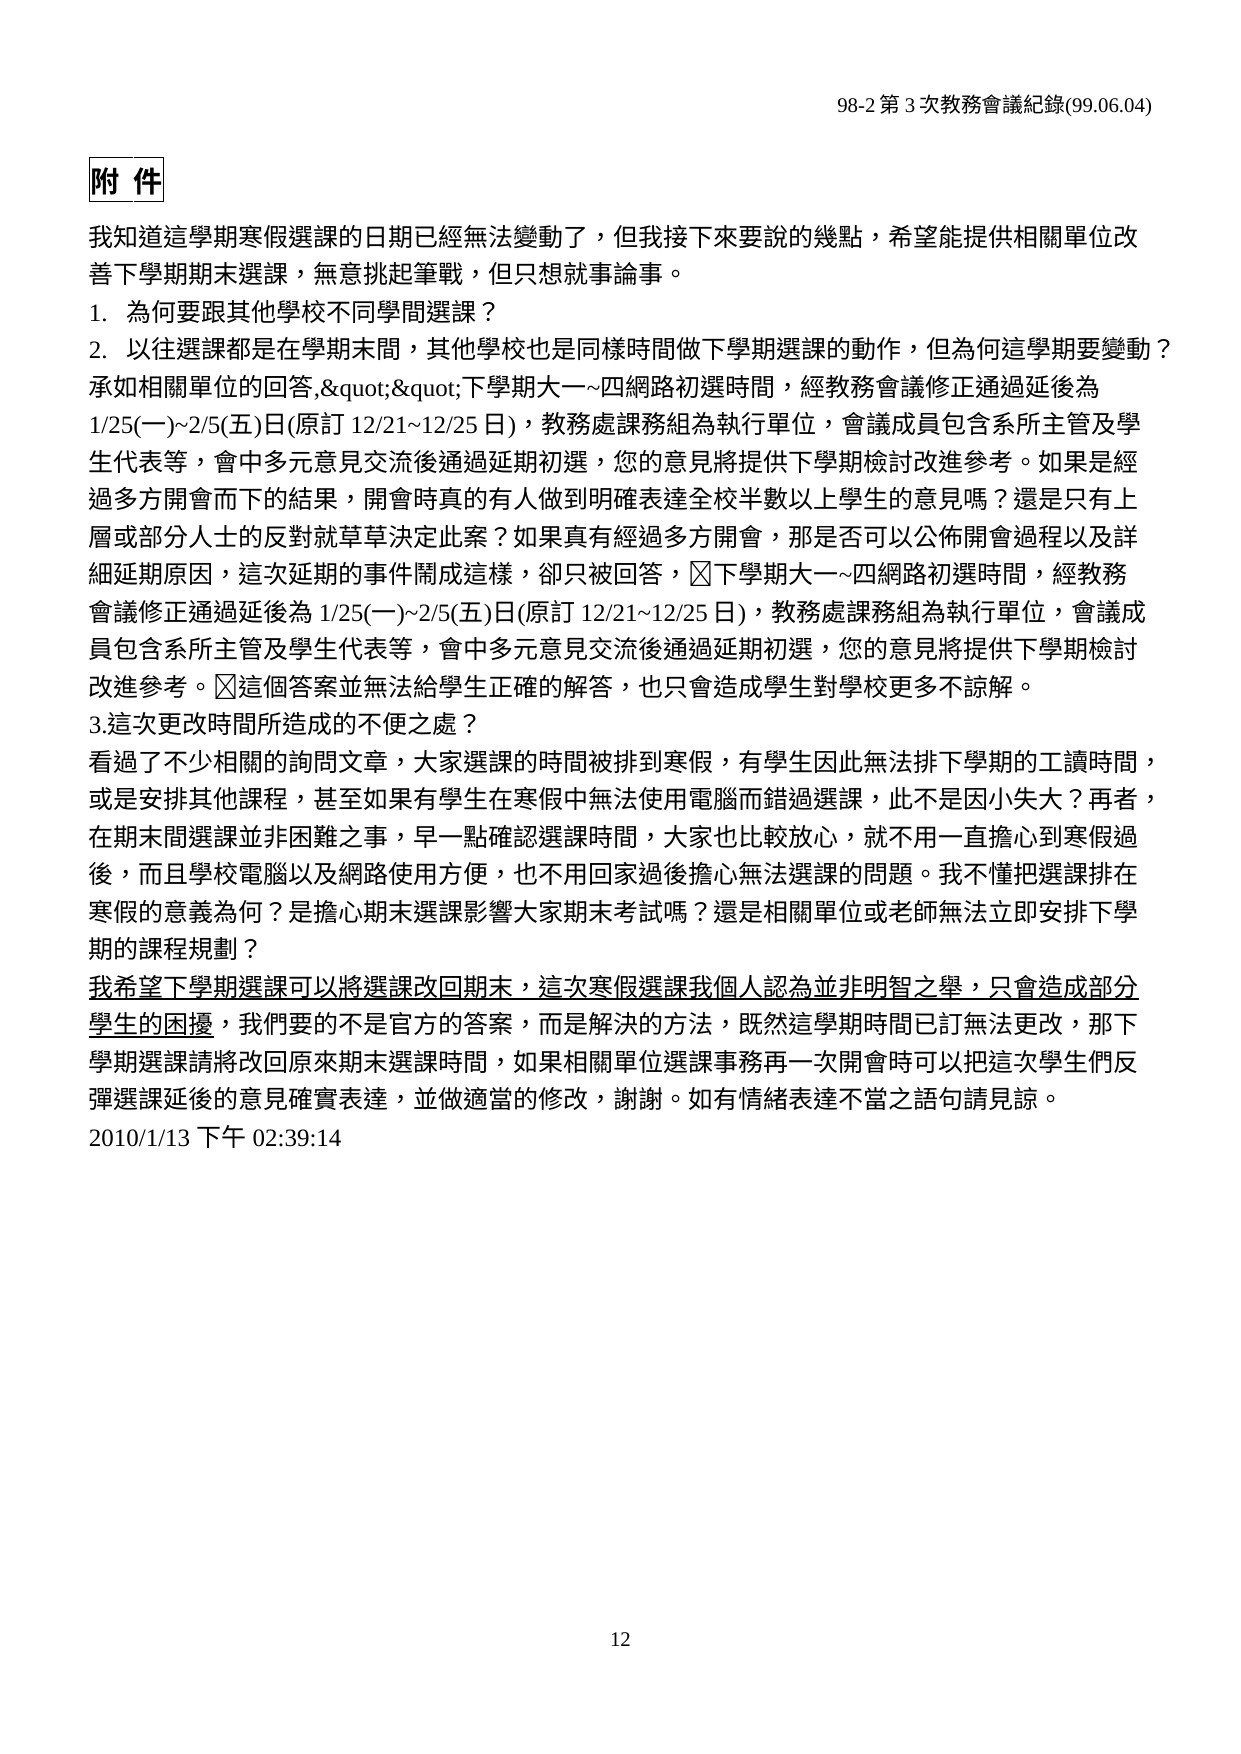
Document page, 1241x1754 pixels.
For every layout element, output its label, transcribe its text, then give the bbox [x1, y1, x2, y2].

text 附 件 [89, 142, 1152, 217]
text 3.這次更改時間所造成的不便之處？ [89, 704, 1152, 742]
text 看過了不少相關的詢問文章，大家選課的時間被排到寒假，有學生因此無法排下學期的工讀時間，或是安排其他課程，甚至如果有學生在寒假中無法使用電腦而錯過選課，此不是因小失大？再者，在期末間選課並非困難之事，早一點確認選課時間，大家也比較放心，就不用一直擔心到寒假過後，而且學校電腦以及網路使用方便，也不用回家過後擔心無法選課的問題。我不懂把選課排在寒假的意義為何？是擔心期末選課影響大家期末考試嗎？還是相關單位或老師無法立即安排下學期的課程規劃？ [89, 742, 1152, 967]
list 為何要跟其他學校不同學間選課？ [89, 292, 1152, 329]
text 承如相關單位的回答,&quot;&quot;下學期大一~四網路初選時間，經教務會議修正通過延後為1/25(一)~2/5(五)日(原訂12/21~12/25日)，教務處課務組為執行單位，會議成員包含系所主管及學生代表等，會中多元意見交流後通過延期初選，您的意見將提供下學期檢討改進參考。如果是經過多方開會而下的結果，開會時真的有人做到明確表達全校半數以上學生的意見嗎？還是只有上層或部分人士的反對就草草決定此案？如果真有經過多方開會，那是否可以公佈開會過程以及詳細延期原因，這次延期的事件鬧成這樣，卻只被回答，下學期大一~四網路初選時間，經教務會議修正通過延後為1/25(一)~2/5(五)日(原訂12/21~12/25日)，教務處課務組為執行單位，會議成員包含系所主管及學生代表等，會中多元意見交流後通過延期初選，您的意見將提供下學期檢討改進參考。這個答案並無法給學生正確的解答，也只會造成學生對學校更多不諒解。 [89, 367, 1152, 704]
text 我知道這學期寒假選課的日期已經無法變動了，但我接下來要說的幾點，希望能提供相關單位改善下學期期末選課，無意挑起筆戰，但只想就事論事。 [89, 217, 1152, 292]
list 以往選課都是在學期末間，其他學校也是同樣時間做下學期選課的動作，但為何這學期要變動？ [89, 329, 1152, 367]
text 我希望下學期選課可以將選課改回期末，這次寒假選課我個人認為並非明智之舉，只會造成部分學生的困擾，我們要的不是官方的答案，而是解決的方法，既然這學期時間已訂無法更改，那下學期選課請將改回原來期末選課時間，如果相關單位選課事務再一次開會時可以把這次學生們反彈選課延後的意見確實表達，並做適當的修改，謝謝。如有情緒表達不當之語句請見諒。 [89, 967, 1152, 1117]
text 2010/1/13 下午 02:39:14 [89, 1117, 1152, 1154]
